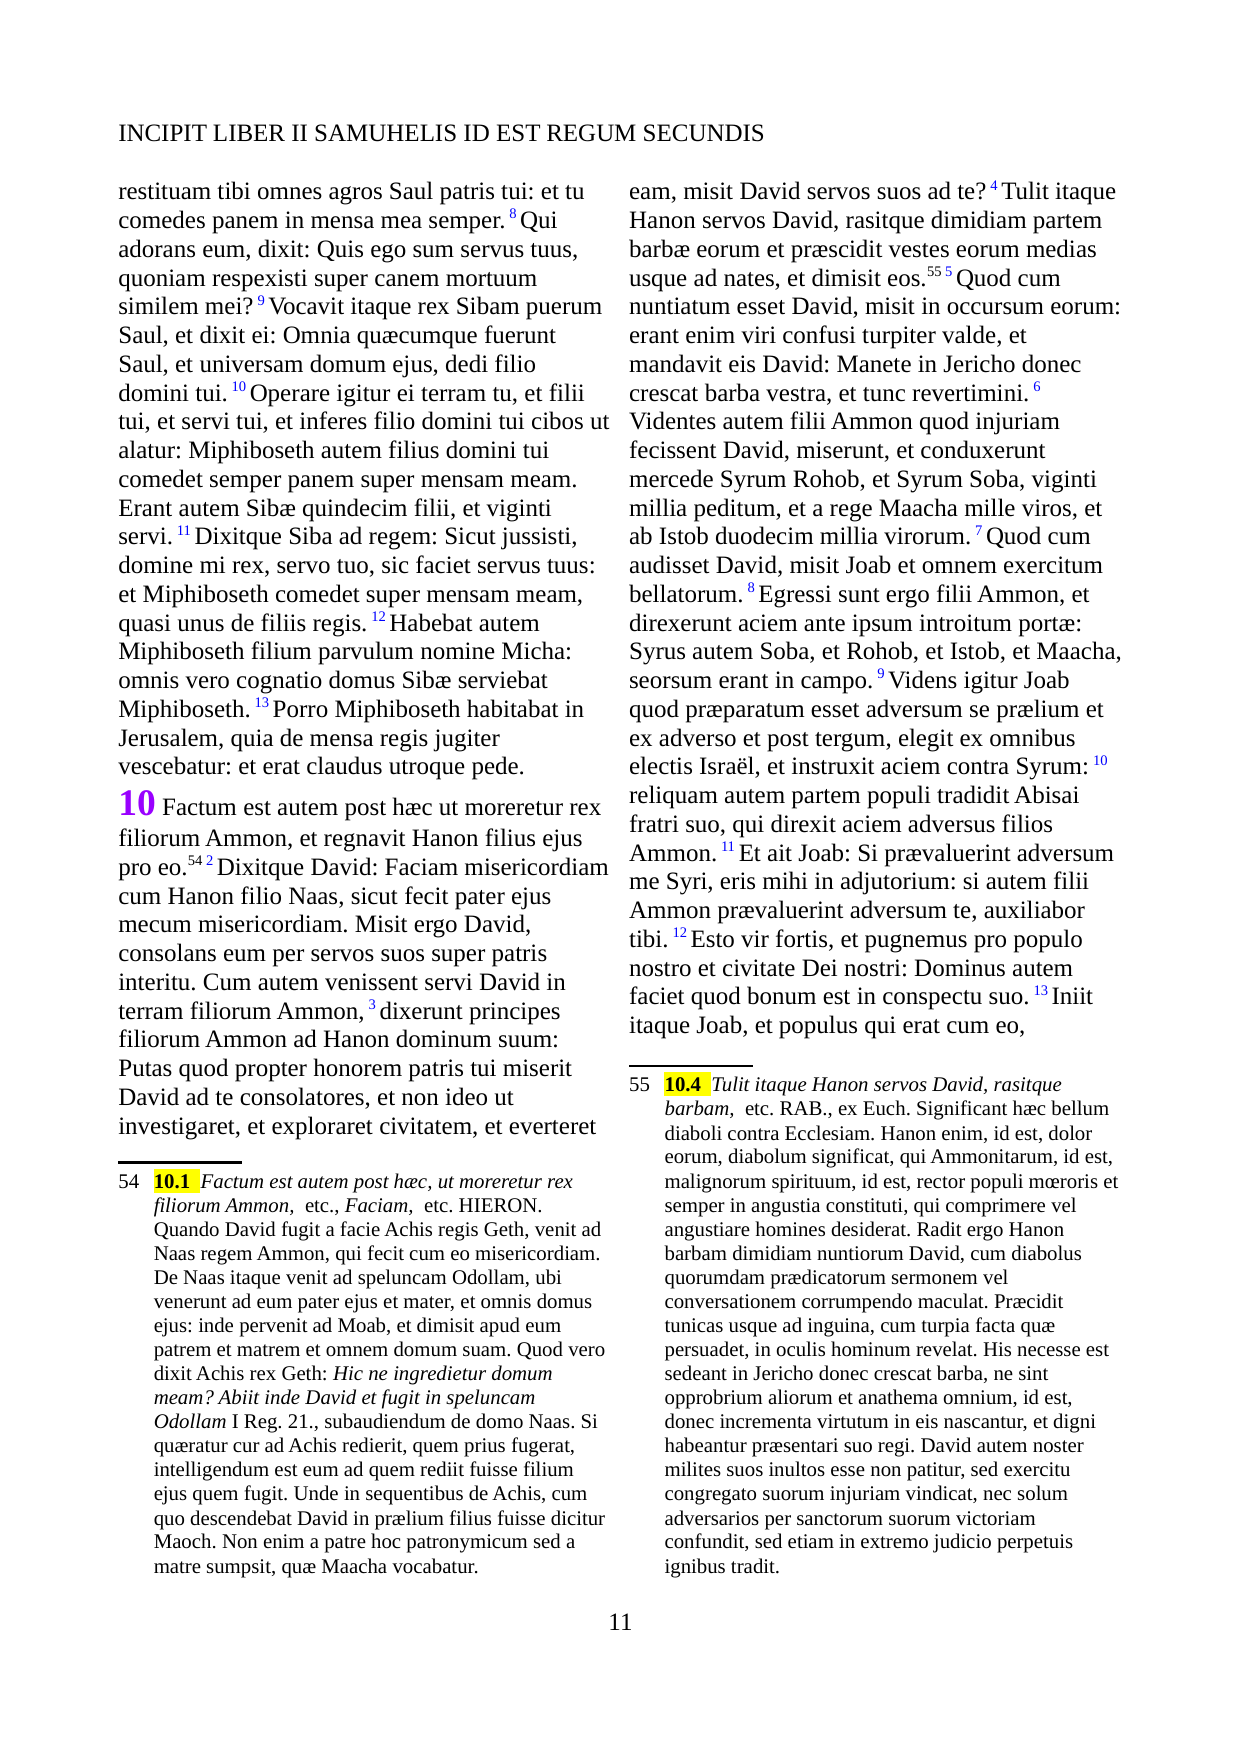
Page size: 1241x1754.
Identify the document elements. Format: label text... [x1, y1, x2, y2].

text restituam tibi omnes agros Saul patris tui: et tu comedes panem in mensa mea semper. 8 Qui adorans eum, dixit: Quis ego sum servus tuus, quoniam respexisti super canem mortuum similem mei? 9 Vocavit itaque rex Sibam puerum Saul, et dixit ei: Omnia quæcumque fuerunt Saul, et universam domum ejus, dedi filio domini tui. 10 Operare igitur ei terram tu, et filii tui, et servi tui, et inferes filio domini tui cibos ut alatur: Miphiboseth autem filius domini tui comedet semper panem super mensam meam. Erant autem Sibæ quindecim filii, et viginti servi. 11 Dixitque Siba ad regem: Sicut jussisti, domine mi rex, servo tuo, sic faciet servus tuus: et Miphiboseth comedet super mensam meam, quasi unus de filiis regis. 12 Habebat autem Miphiboseth filium parvulum nomine Micha: omnis vero cognatio domus Sibæ serviebat Miphiboseth. 13 Porro Miphiboseth habitabat in Jerusalem, quia de mensa regis jugiter vescebatur: et erat claudus utroque pede. [118, 176, 611, 780]
text 10.1 Factum est autem post hæc, ut moreretur rex filiorum Ammon, etc., Faciam, etc. HIERON. Quando David fugit a facie Achis regis Geth, venit ad Naas regem Ammon, qui fecit cum eo misericordiam. De Naas itaque venit ad speluncam Odollam, ubi venerunt ad eum pater ejus et mater, et omnis domus ejus: inde pervenit ad Moab, et dimisit apud eum patrem et matrem et omnem domum suam. Quod vero dixit Achis rex Geth: Hic ne ingredietur domum meam? Abiit inde David et fugit in speluncam Odollam I Reg. 21., subaudiendum de domo Naas. Si quæratur cur ad Achis redierit, quem prius fugerat, intelligendum est eum ad quem rediit fuisse filium ejus quem fugit. Unde in sequentibus de Achis, cum quo descendebat David in prælium filius fuisse dicitur Maoch. Non enim a patre hoc patronymicum sed a matre sumpsit, quæ Maacha vocabatur. [118, 1168, 611, 1578]
text 10 Factum est autem post hæc ut moreretur rex filiorum Ammon, et regnavit Hanon filius ejus pro eo. 2 Dixitque David: Faciam misericordiam cum Hanon filio Naas, sicut fecit pater ejus mecum misericordiam. Misit ergo David, consolans eum per servos suos super patris interitu. Cum autem venissent servi David in terram filiorum Ammon, 3 dixerunt principes filiorum Ammon ad Hanon dominum suum: Putas quod propter honorem patris tui miserit David ad te consolatores, et non ideo ut investigaret, et exploraret civitatem, et everteret [118, 780, 611, 1139]
text 10.4 Tulit itaque Hanon servos David, rasitque barbam, etc. RAB., ex Euch. Significant hæc bellum diaboli contra Ecclesiam. Hanon enim, id est, dolor eorum, diabolum significat, qui Ammonitarum, id est, malignorum spirituum, id est, rector populi mœroris et semper in angustia constituti, qui comprimere vel angustiare homines desiderat. Radit ergo Hanon barbam dimidiam nuntiorum David, cum diabolus quorumdam prædicatorum sermonem vel conversationem corrumpendo maculat. Præcidit tunicas usque ad inguina, cum turpia facta quæ persuadet, in oculis hominum revelat. His necesse est sedeant in Jericho donec crescat barba, ne sint opprobrium aliorum et anathema omnium, id est, donec incrementa virtutum in eis nascantur, et digni habeantur præsentari suo regi. David autem noster milites suos inultos esse non patitur, sed exercitu congregato suorum injuriam vindicat, nec solum adversarios per sanctorum suorum victoriam confundit, sed etiam in extremo judicio perpetuis ignibus tradit. [629, 1072, 1122, 1578]
text eam, misit David servos suos ad te? 4 Tulit itaque Hanon servos David, rasitque dimidiam partem barbæ eorum et præscidit vestes eorum medias usque ad nates, et dimisit eos. 5 Quod cum nuntiatum esset David, misit in occursum eorum: erant enim viri confusi turpiter valde, et mandavit eis David: Manete in Jericho donec crescat barba vestra, et tunc revertimini. 6 Videntes autem filii Ammon quod injuriam fecissent David, miserunt, et conduxerunt mercede Syrum Rohob, et Syrum Soba, viginti millia peditum, et a rege Maacha mille viros, et ab Istob duodecim millia virorum. 7 Quod cum audisset David, misit Joab et omnem exercitum bellatorum. 8 Egressi sunt ergo filii Ammon, et direxerunt aciem ante ipsum introitum portæ: Syrus autem Soba, et Rohob, et Istob, et Maacha, seorsum erant in campo. 9 Videns igitur Joab quod præparatum esset adversum se prælium et ex adverso et post tergum, elegit ex omnibus electis Israël, et instruxit aciem contra Syrum: 10 reliquam autem partem populi tradidit Abisai fratri suo, qui direxit aciem adversus filios Ammon. 11 Et ait Joab: Si prævaluerint adversum me Syri, eris mihi in adjutorium: si autem filii Ammon prævaluerint adversum te, auxiliabor tibi. 12 Esto vir fortis, et pugnemus pro populo nostro et civitate Dei nostri: Dominus autem faciet quod bonum est in conspectu suo. 13 Iniit itaque Joab, et populus qui erat cum eo, [629, 176, 1122, 1039]
